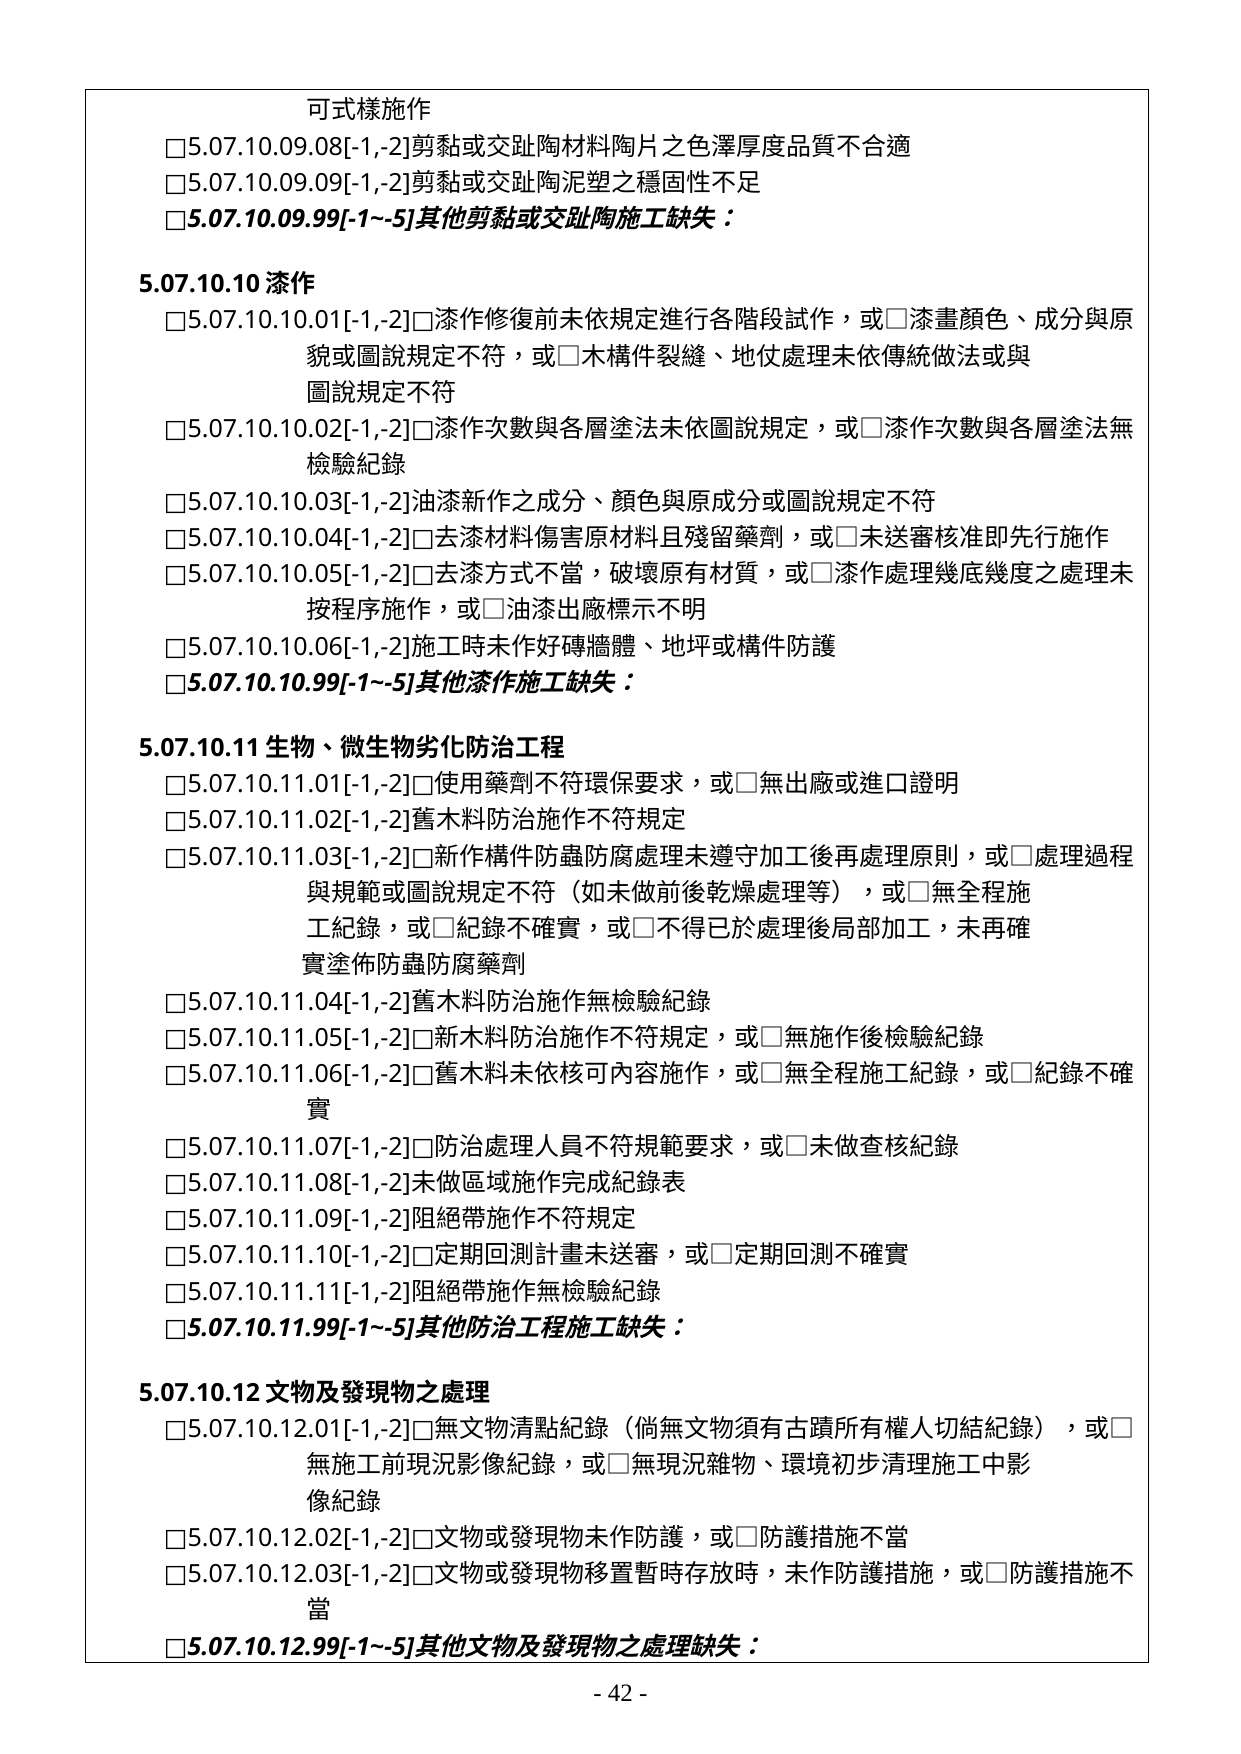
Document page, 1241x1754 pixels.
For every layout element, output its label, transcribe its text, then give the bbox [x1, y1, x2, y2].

table_cell 可式樣施作 □5.07.10.09.08[-1,-2]剪黏或交趾陶材料陶片之色澤厚度品質不合適 □5.07.10.09.09[-1,-2]剪黏或交趾陶泥塑之穩固性不足 □5.07.10.09.99[-1~-5]其他剪黏或交趾陶施工缺失： 5.07.10.10漆作 □5.07.10.10.01[-1,-2]□漆作修復前未依規定進行各階段試作，或□漆畫顏色、成分與原 貌或圖說規定不符，或□木構件裂縫、地仗處理未依傳統做法或與 圖說規定不符 □5.07.10.10.02[-1,-2]□漆作次數與各層塗法未依圖說規定，或□漆作次數與各層塗法無 檢驗紀錄 □5.07.10.10.03[-1,-2]油漆新作之成分、顏色與原成分或圖說規定不符 □5.07.10.10.04[-1,-2]□去漆材料傷害原材料且殘留藥劑，或□未送審核准即先行施作 □5.07.10.10.05[-1,-2]□去漆方式不當，破壞原有材質，或□漆作處理幾底幾度之處理未 按程序施作，或□油漆出廠標示不明 □5.07.10.10.06[-1,-2]施工時未作好磚牆體、地坪或構件防護 □5.07.10.10.99[-1~-5]其他漆作施工缺失： 5.07.10.11生物、微生物劣化防治工程 □5.07.10.11.01[-1,-2]□使用藥劑不符環保要求，或□無出廠或進口證明 □5.07.10.11.02[-1,-2]舊木料防治施作不符規定 □5.07.10.11.03[-1,-2]□新作構件防蟲防腐處理未遵守加工後再處理原則，或□處理過程 與規範或圖說規定不符（如未做前後乾燥處理等），或□無全程施 工紀錄，或□紀錄不確實，或□不得已於處理後局部加工，未再確 實塗佈防蟲防腐藥劑 □5.07.10.11.04[-1,-2]舊木料防治施作無檢驗紀錄 □5.07.10.11.05[-1,-2]□新木料防治施作不符規定，或□無施作後檢驗紀錄 □5.07.10.11.06[-1,-2]□舊木料未依核可內容施作，或□無全程施工紀錄，或□紀錄不確 實 □5.07.10.11.07[-1,-2]□防治處理人員不符規範要求，或□未做查核紀錄 □5.07.10.11.08[-1,-2]未做區域施作完成紀錄表 □5.07.10.11.09[-1,-2]阻絕帶施作不符規定 □5.07.10.11.10[-1,-2]□定期回測計畫未送審，或□定期回測不確實 □5.07.10.11.11[-1,-2]阻絕帶施作無檢驗紀錄 □5.07.10.11.99[-1~-5]其他防治工程施工缺失： 5.07.10.12文物及發現物之處理 □5.07.10.12.01[-1,-2]□無文物清點紀錄（倘無文物須有古蹟所有權人切結紀錄），或□ 無施工前現況影像紀錄，或□無現況雜物、環境初步清理施工中影 像紀錄 □5.07.10.12.02[-1,-2]□文物或發現物未作防護，或□防護措施不當 □5.07.10.12.03[-1,-2]□文物或發現物移置暫時存放時，未作防護措施，或□防護措施不 當 □5.07.10.12.99[-1~-5]其他文物及發現物之處理缺失： [86, 90, 1148, 1662]
